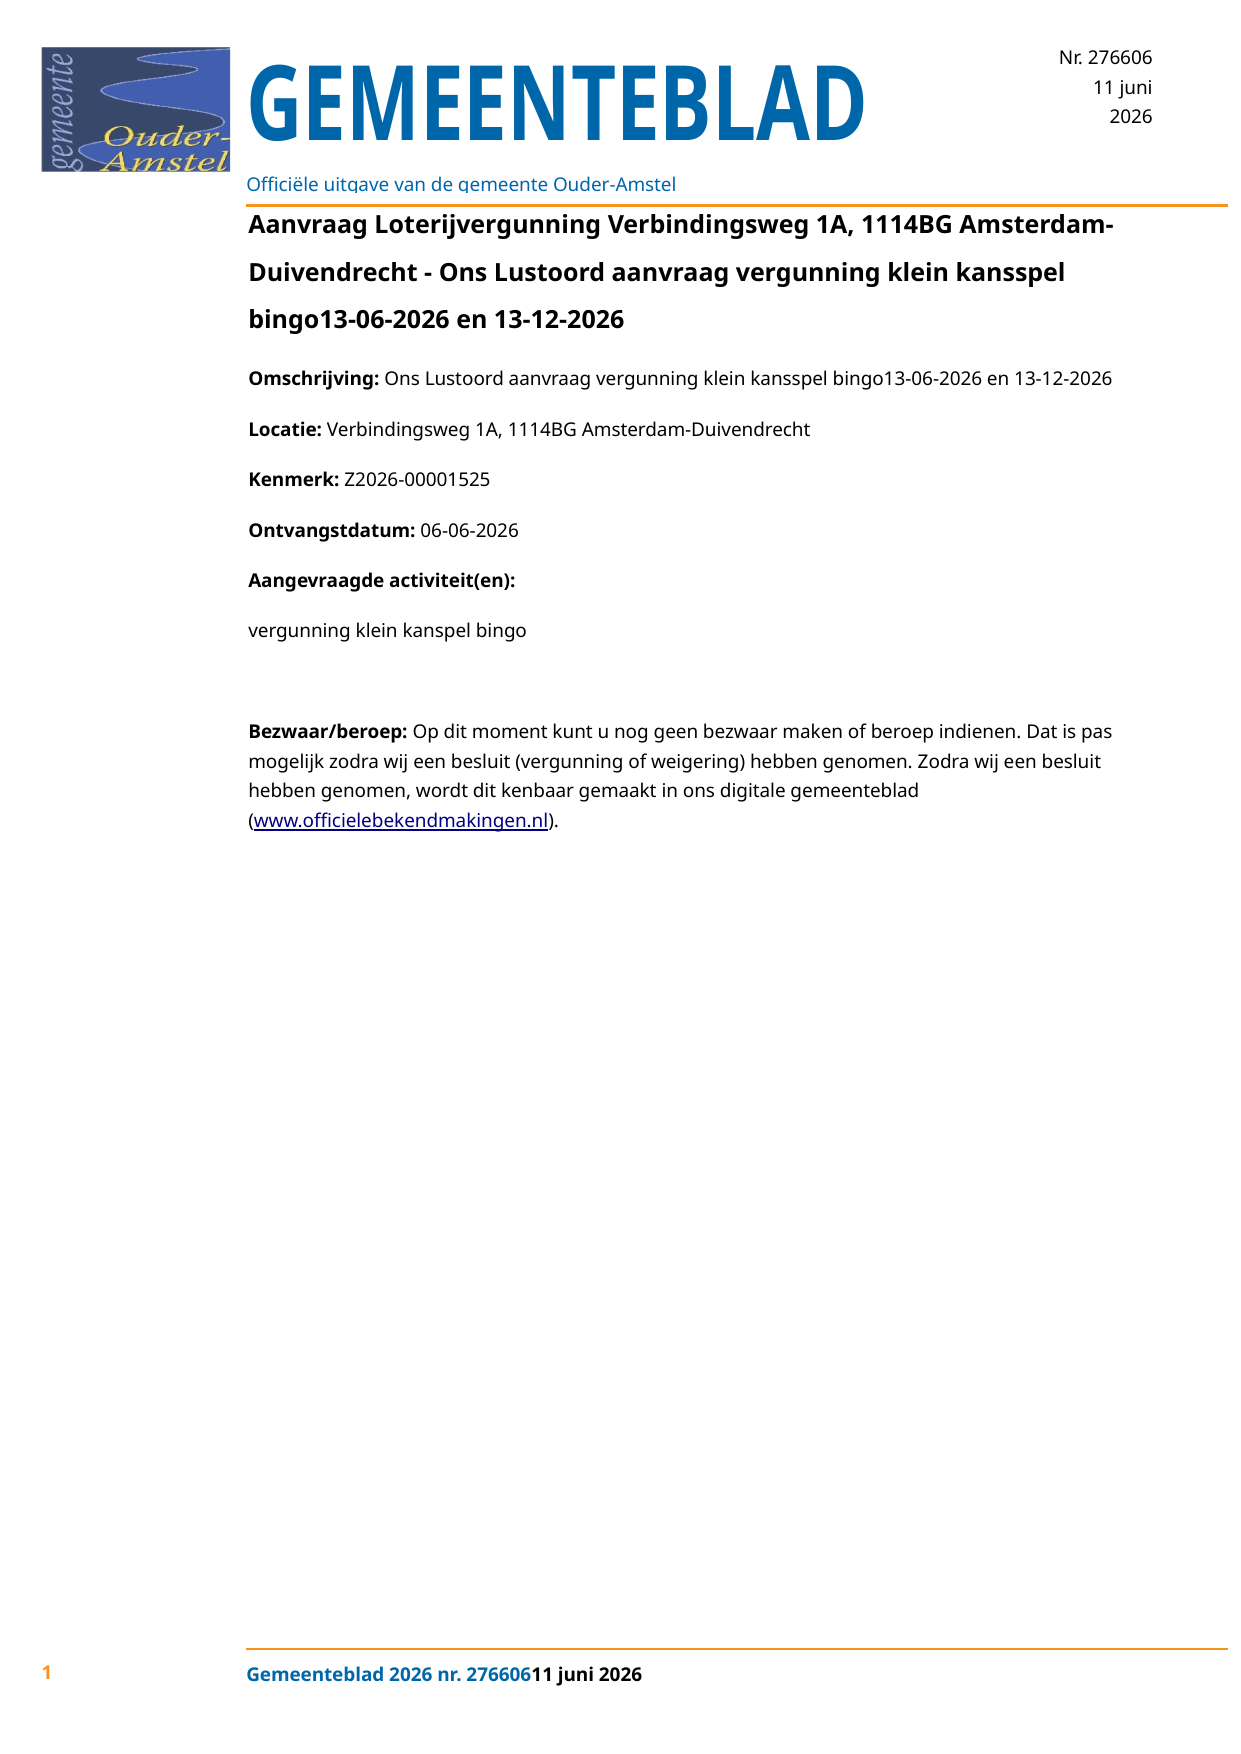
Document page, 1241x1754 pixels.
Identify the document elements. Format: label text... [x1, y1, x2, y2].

text Kenmerk: Z2026-00001525 [248, 466, 1152, 492]
text Bezwaar/beroep: Op dit moment kunt u nog geen bezwaar maken of beroep indienen. Dat is pas mogelijk zodra wij een besluit (vergunning of weigering) hebben genomen. Zodra wij een besluit hebben genomen, wordt dit kenbaar gemaakt in ons digitale gemeenteblad (www.officielebekendmakingen.nl). [248, 718, 1152, 833]
text Omschrijving: Ons Lustoord aanvraag vergunning klein kansspel bingo13-06-2026 en 13-12-2026 [248, 366, 1152, 391]
picture [41, 47, 231, 172]
text Ontvangstdatum: 06-06-2026 [248, 517, 1152, 542]
text Locatie: Verbindingsweg 1A, 1114BG Amsterdam-Duivendrecht [248, 416, 1152, 442]
text vergunning klein kanspel bingo [248, 618, 1152, 643]
text Aanvraag Loterijvergunning Verbindingsweg 1A, 1114BG Amsterdam-Duivendrecht - Ons Lustoord aanvraag vergunning klein kansspel bingo13-06-2026 en 13-12-2026 [248, 207, 1152, 336]
text Aangevraagde activiteit(en): [248, 567, 1152, 593]
